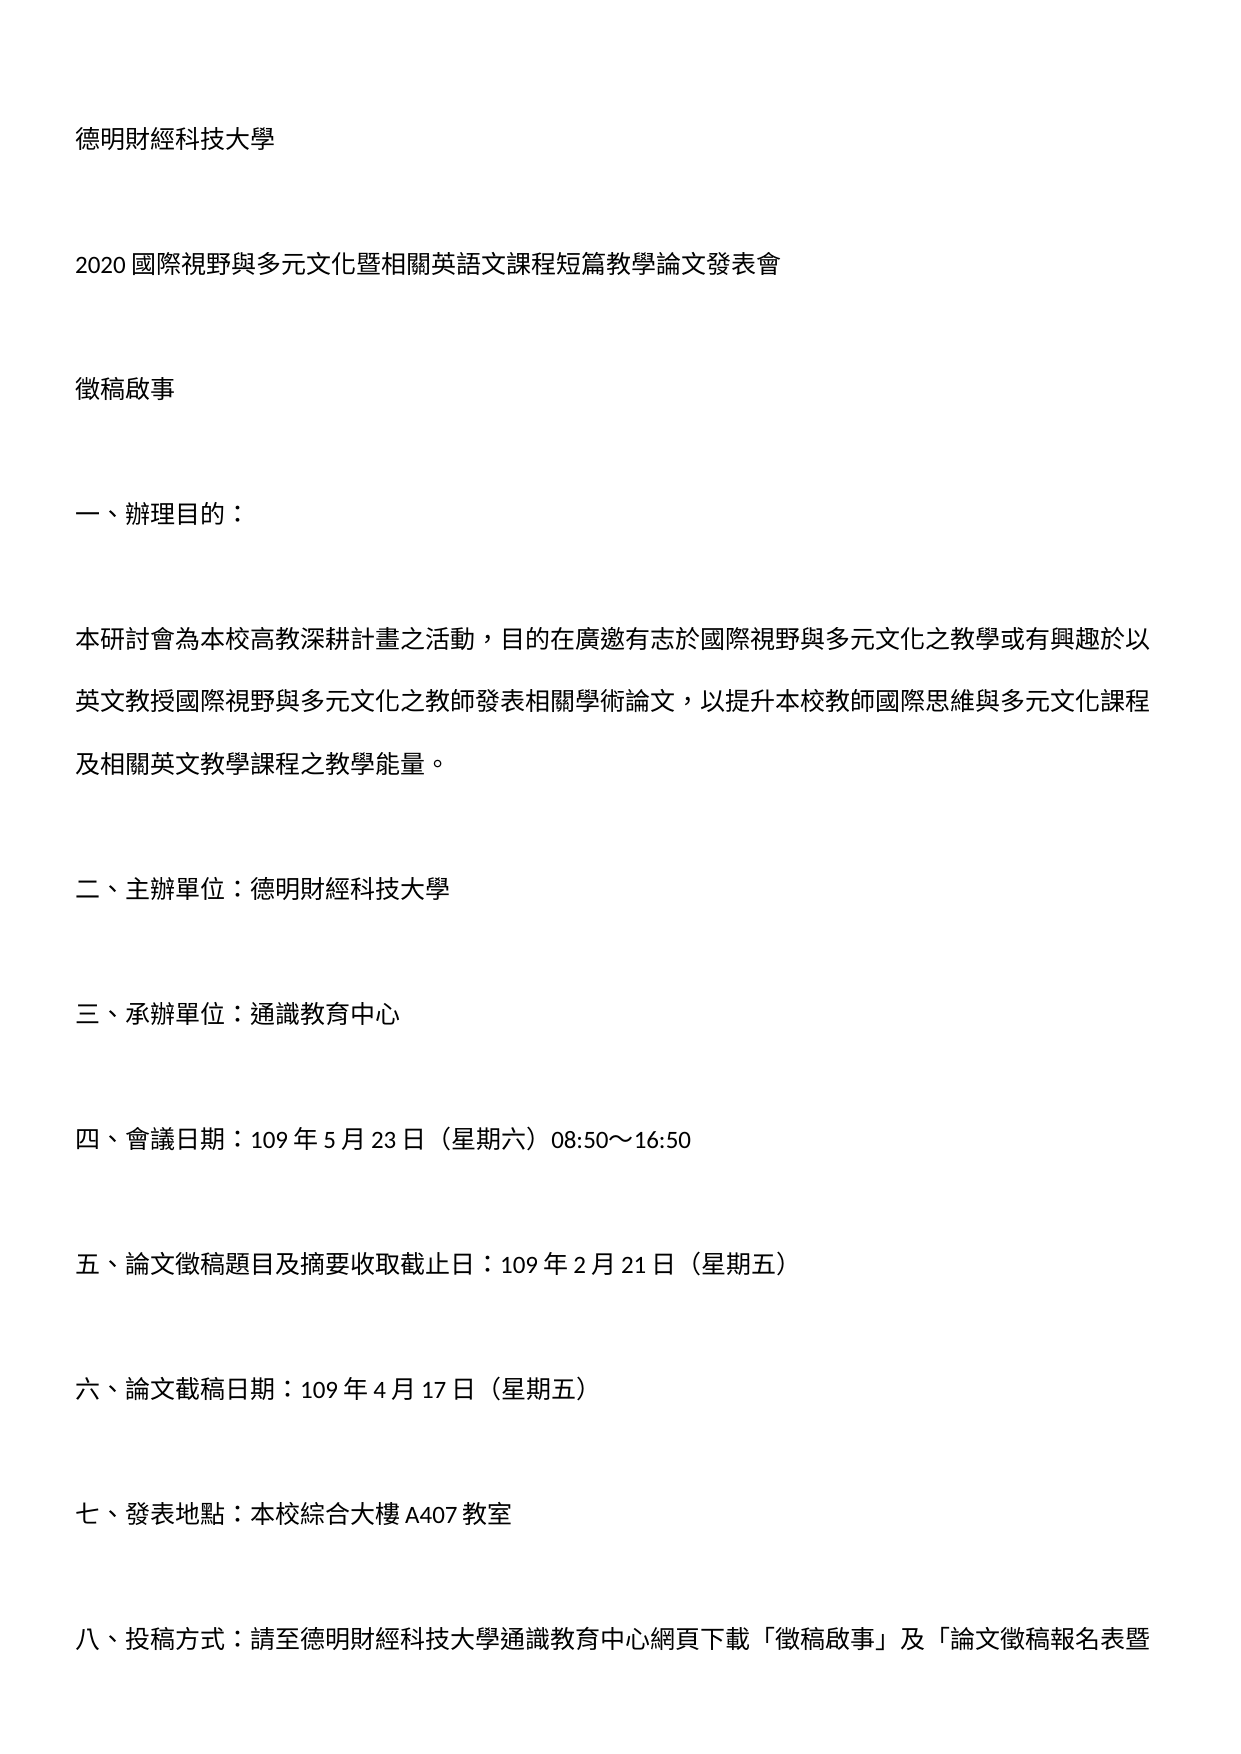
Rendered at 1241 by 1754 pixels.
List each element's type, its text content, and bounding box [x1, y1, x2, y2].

text 五、論文徵稿題目及摘要收取截止日：109年2月21日（星期五） [75, 1221, 1165, 1283]
text 本研討會為本校高教深耕計畫之活動，目的在廣邀有志於國際視野與多元文化之教學或有興趣於以英文教授國際視野與多元文化之教師發表相關學術論文，以提升本校教師國際思維與多元文化課程及相關英文教學課程之教學能量。 [75, 596, 1165, 783]
text 2020國際視野與多元文化暨相關英語文課程短篇教學論文發表會 [75, 221, 1165, 283]
text 六、論文截稿日期：109年4月17日（星期五） [75, 1346, 1165, 1408]
text 七、發表地點：本校綜合大樓A407教室 [75, 1471, 1165, 1533]
text 四、會議日期：109年5月23日（星期六）08:50〜16:50 [75, 1096, 1165, 1158]
text 三、承辦單位：通識教育中心 [75, 971, 1165, 1033]
text 八、投稿方式：請至德明財經科技大學通識教育中心網頁下載「徵稿啟事」及「論文徵稿報名表暨 [75, 1596, 1165, 1658]
text 二、主辦單位：德明財經科技大學 [75, 846, 1165, 908]
text 一、辦理目的： [75, 471, 1165, 533]
text 德明財經科技大學 [75, 96, 1165, 158]
text 徵稿啟事 [75, 346, 1165, 408]
